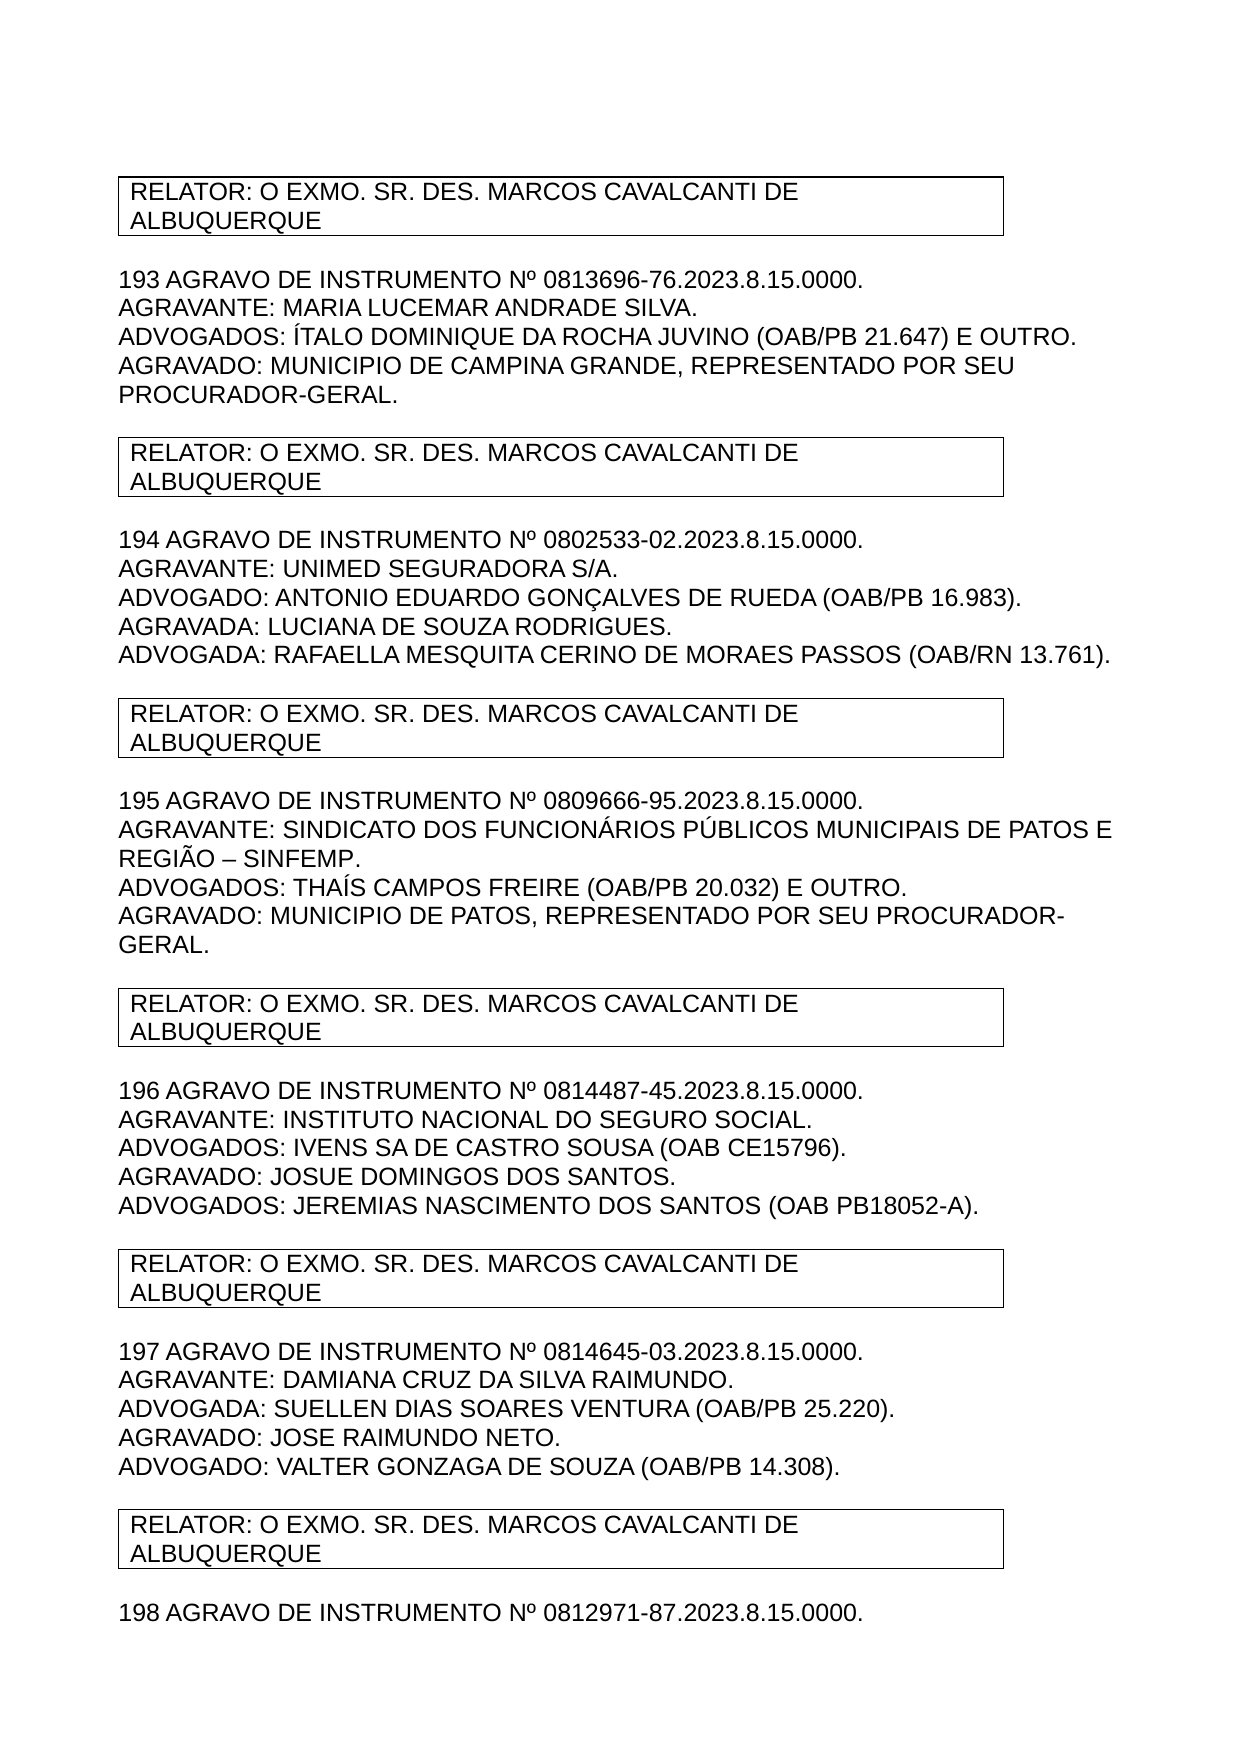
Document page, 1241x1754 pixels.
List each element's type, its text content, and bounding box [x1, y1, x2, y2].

text AGRAVANTE: SINDICATO DOS FUNCIONÁRIOS PÚBLICOS MUNICIPAIS DE PATOS E REGIÃO – SINFEMP. [118, 815, 1122, 873]
text AGRAVANTE: UNIMED SEGURADORA S/A. [118, 554, 1122, 583]
text ADVOGADO: ANTONIO EDUARDO GONÇALVES DE RUEDA (OAB/PB 16.983). [118, 583, 1122, 612]
text ADVOGADOS: THAÍS CAMPOS FREIRE (OAB/PB 20.032) E OUTRO. [118, 873, 1122, 901]
text AGRAVADO: MUNICIPIO DE CAMPINA GRANDE, REPRESENTADO POR SEU PROCURADOR-GERAL. [118, 351, 1122, 408]
text ADVOGADA: RAFAELLA MESQUITA CERINO DE MORAES PASSOS (OAB/RN 13.761). [118, 641, 1122, 669]
text AGRAVADO: JOSE RAIMUNDO NETO. [118, 1423, 1122, 1452]
text ADVOGADO: VALTER GONZAGA DE SOUZA (OAB/PB 14.308). [118, 1452, 1122, 1481]
text AGRAVANTE: MARIA LUCEMAR ANDRADE SILVA. [118, 293, 1122, 322]
table_header RELATOR: O EXMO. SR. DES. MARCOS CAVALCANTI DE ALBUQUERQUE [119, 438, 1003, 496]
text 196 AGRAVO DE INSTRUMENTO Nº 0814487-45.2023.8.15.0000. [118, 1076, 1122, 1105]
table_header RELATOR: O EXMO. SR. DES. MARCOS CAVALCANTI DE ALBUQUERQUE [119, 1250, 1003, 1307]
text AGRAVADO: MUNICIPIO DE PATOS, REPRESENTADO POR SEU PROCURADOR-GERAL. [118, 901, 1122, 959]
table_header RELATOR: O EXMO. SR. DES. MARCOS CAVALCANTI DE ALBUQUERQUE [119, 1510, 1003, 1568]
table_header RELATOR: O EXMO. SR. DES. MARCOS CAVALCANTI DE ALBUQUERQUE [119, 989, 1003, 1046]
text AGRAVADA: LUCIANA DE SOUZA RODRIGUES. [118, 612, 1122, 641]
text AGRAVANTE: DAMIANA CRUZ DA SILVA RAIMUNDO. [118, 1366, 1122, 1394]
text AGRAVADO: JOSUE DOMINGOS DOS SANTOS. [118, 1162, 1122, 1191]
text ADVOGADOS: JEREMIAS NASCIMENTO DOS SANTOS (OAB PB18052-A). [118, 1191, 1122, 1220]
text 195 AGRAVO DE INSTRUMENTO Nº 0809666-95.2023.8.15.0000. [118, 786, 1122, 815]
table_header RELATOR: O EXMO. SR. DES. MARCOS CAVALCANTI DE ALBUQUERQUE [119, 178, 1003, 235]
text ADVOGADA: SUELLEN DIAS SOARES VENTURA (OAB/PB 25.220). [118, 1394, 1122, 1423]
table_header RELATOR: O EXMO. SR. DES. MARCOS CAVALCANTI DE ALBUQUERQUE [119, 699, 1003, 757]
text AGRAVANTE: INSTITUTO NACIONAL DO SEGURO SOCIAL. [118, 1105, 1122, 1133]
text 197 AGRAVO DE INSTRUMENTO Nº 0814645-03.2023.8.15.0000. [118, 1337, 1122, 1366]
text ADVOGADOS: ÍTALO DOMINIQUE DA ROCHA JUVINO (OAB/PB 21.647) E OUTRO. [118, 322, 1122, 351]
text 193 AGRAVO DE INSTRUMENTO Nº 0813696-76.2023.8.15.0000. [118, 265, 1122, 293]
text 198 AGRAVO DE INSTRUMENTO Nº 0812971-87.2023.8.15.0000. [118, 1598, 1122, 1626]
text 194 AGRAVO DE INSTRUMENTO Nº 0802533-02.2023.8.15.0000. [118, 526, 1122, 554]
text ADVOGADOS: IVENS SA DE CASTRO SOUSA (OAB CE15796). [118, 1133, 1122, 1162]
